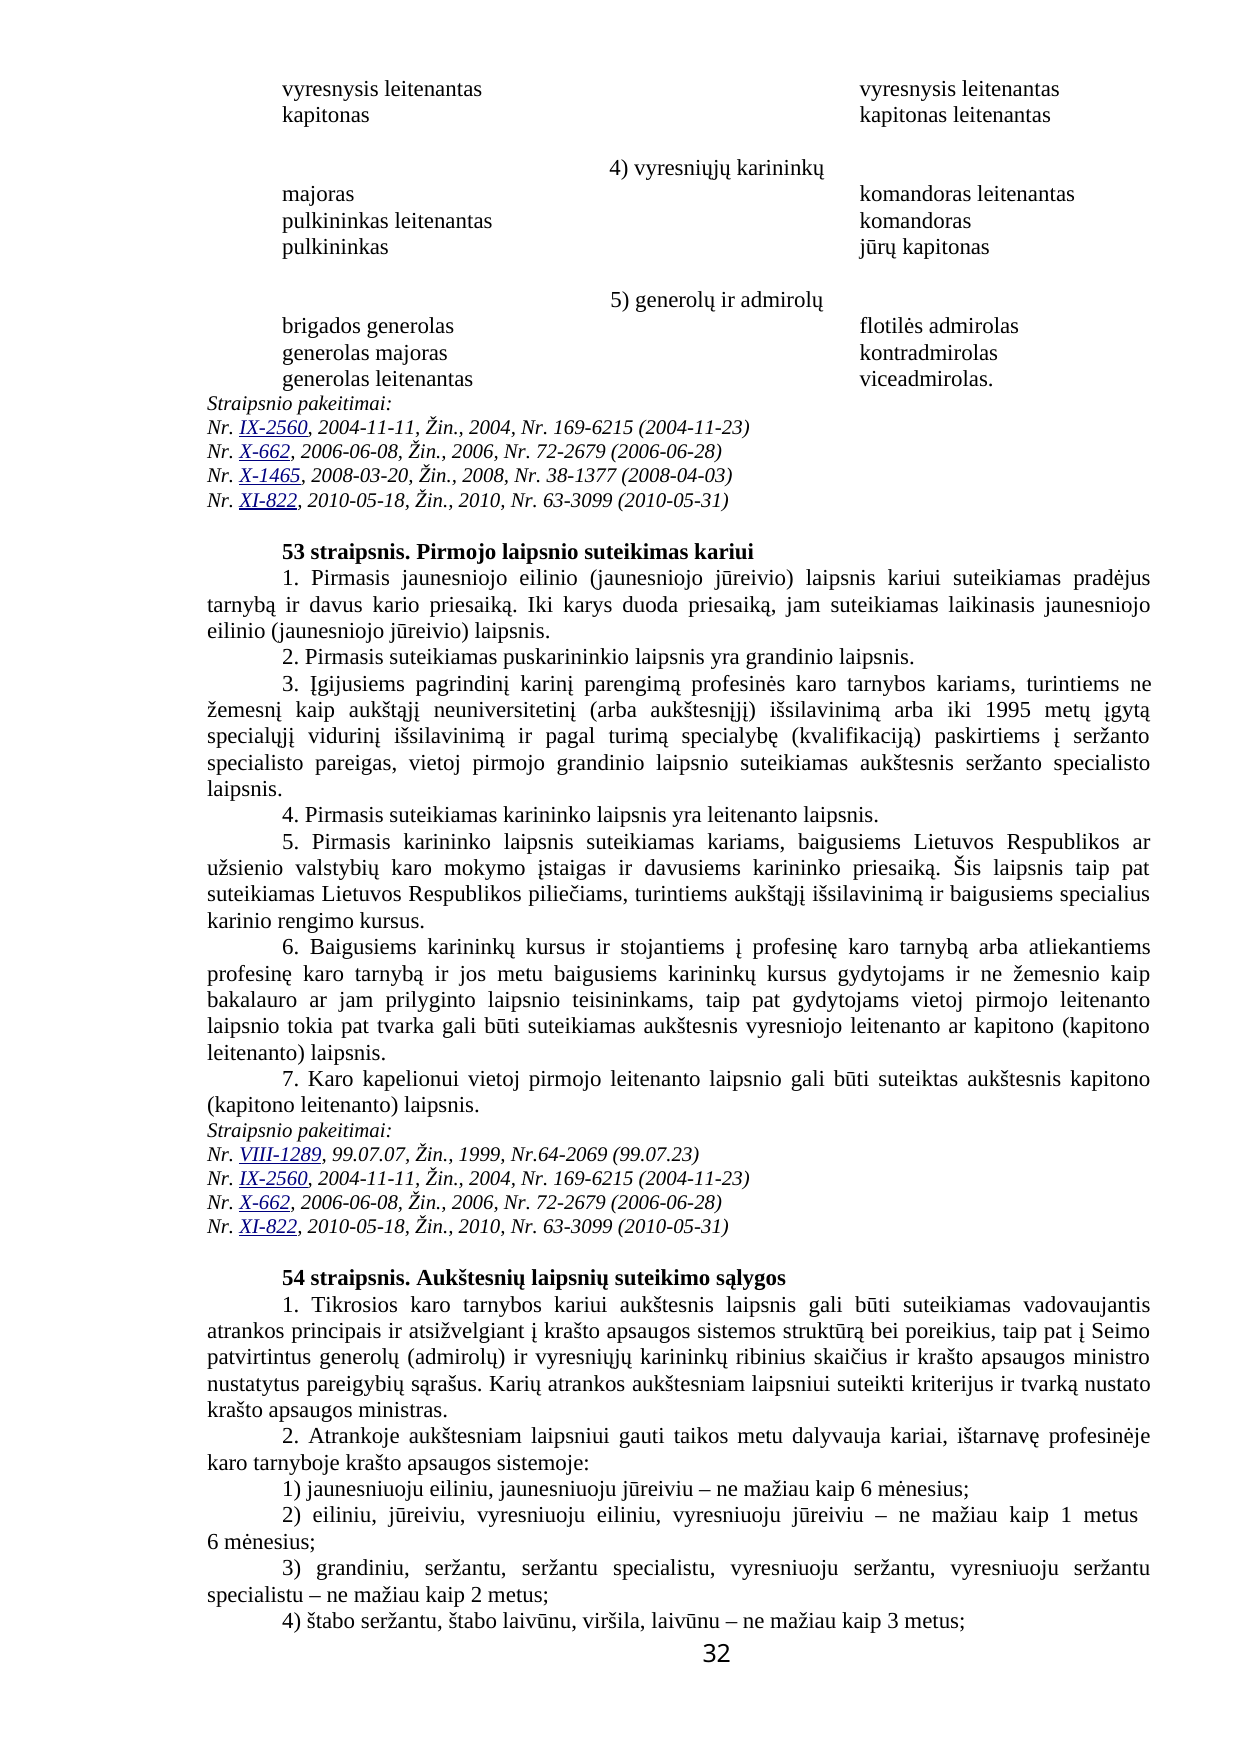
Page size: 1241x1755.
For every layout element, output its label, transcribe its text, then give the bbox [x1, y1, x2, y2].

text 1. Pirmasis jaunesniojo eilinio (jaunesniojo jūreivio) laipsnis kariui suteikiamas pradėjus tarnybą ir davus kario priesaiką. Iki karys duoda priesaiką, jam suteikiamas laikinasis jaunesniojo eilinio (jaunesniojo jūreivio) laipsnis. [207, 564, 1152, 643]
text 3) grandiniu, seržantu, seržantu specialistu, vyresniuoju seržantu, vyresniuoju seržantu specialistu – ne mažiau kaip 2 metus; [207, 1554, 1152, 1607]
text generolas majoras kontradmirolas [207, 338, 1152, 365]
text Nr. IX-2560, 2004-11-11, Žin., 2004, Nr. 169-6215 (2004-11-23) [207, 1166, 1152, 1190]
text Nr. IX-2560, 2004-11-11, Žin., 2004, Nr. 169-6215 (2004-11-23) [207, 415, 1152, 439]
text 53 straipsnis. Pirmojo laipsnio suteikimas kariui [207, 538, 1152, 564]
text 2) eiliniu, jūreiviu, vyresniuoju eiliniu, vyresniuoju jūreiviu – ne mažiau kaip 1 metus 6 mėnesius; [207, 1502, 1152, 1554]
text majoras komandoras leitenantas [207, 180, 1152, 207]
text 4) štabo seržantu, štabo laivūnu, viršila, laivūnu – ne mažiau kaip 3 metus; [207, 1607, 1152, 1633]
text Straipsnio pakeitimai: [207, 1118, 1152, 1142]
text generolas leitenantas viceadmirolas. [207, 365, 1152, 391]
text pulkininkas jūrų kapitonas [207, 233, 1152, 259]
text Nr. X-662, 2006-06-08, Žin., 2006, Nr. 72-2679 (2006-06-28) [207, 439, 1152, 463]
text 5) generolų ir admirolų [207, 286, 1152, 312]
text 4) vyresniųjų karininkų [207, 154, 1152, 180]
text vyresnysis leitenantas vyresnysis leitenantas [207, 75, 1152, 101]
text 2. Pirmasis suteikiamas puskarininkio laipsnis yra grandinio laipsnis. [207, 643, 1152, 670]
text Straipsnio pakeitimai: [207, 391, 1152, 415]
text Nr. VIII-1289, 99.07.07, Žin., 1999, Nr.64-2069 (99.07.23) [207, 1142, 1152, 1166]
text 2. Atrankoje aukštesniam laipsniui gauti taikos metu dalyvauja kariai, ištarnavę profesinėje karo tarnyboje krašto apsaugos sistemoje: [207, 1422, 1152, 1475]
text pulkininkas leitenantas komandoras [207, 207, 1152, 233]
text 4. Pirmasis suteikiamas karininko laipsnis yra leitenanto laipsnis. [207, 801, 1152, 828]
text brigados generolas flotilės admirolas [207, 312, 1152, 338]
text 1) jaunesniuoju eiliniu, jaunesniuoju jūreiviu – ne mažiau kaip 6 mėnesius; [207, 1475, 1152, 1502]
text kapitonas kapitonas leitenantas [207, 101, 1152, 128]
text Nr. XI-822, 2010-05-18, Žin., 2010, Nr. 63-3099 (2010-05-31) [207, 487, 1152, 512]
text 1. Tikrosios karo tarnybos kariui aukštesnis laipsnis gali būti suteikiamas vadovaujantis atrankos principais ir atsižvelgiant į krašto apsaugos sistemos struktūrą bei poreikius, taip pat į Seimo patvirtintus generolų (admirolų) ir vyresniųjų karininkų ribinius skaičius ir krašto apsaugos ministro nustatytus pareigybių sąrašus. Karių atrankos aukštesniam laipsniui suteikti kriterijus ir tvarką nustato krašto apsaugos ministras. [207, 1291, 1152, 1422]
text Nr. XI-822, 2010-05-18, Žin., 2010, Nr. 63-3099 (2010-05-31) [207, 1214, 1152, 1238]
text Nr. X-1465, 2008-03-20, Žin., 2008, Nr. 38-1377 (2008-04-03) [207, 463, 1152, 487]
text Nr. X-662, 2006-06-08, Žin., 2006, Nr. 72-2679 (2006-06-28) [207, 1190, 1152, 1214]
text 54 straipsnis. Aukštesnių laipsnių suteikimo sąlygos [207, 1264, 1152, 1291]
text 5. Pirmasis karininko laipsnis suteikiamas kariams, baigusiems Lietuvos Respublikos ar užsienio valstybių karo mokymo įstaigas ir davusiems karininko priesaiką. Šis laipsnis taip pat suteikiamas Lietuvos Respublikos piliečiams, turintiems aukštąjį išsilavinimą ir baigusiems specialius karinio rengimo kursus. [207, 828, 1152, 933]
text 6. Baigusiems karininkų kursus ir stojantiems į profesinę karo tarnybą arba atliekantiems profesinę karo tarnybą ir jos metu baigusiems karininkų kursus gydytojams ir ne žemesnio kaip bakalauro ar jam prilyginto laipsnio teisininkams, taip pat gydytojams vietoj pirmojo leitenanto laipsnio tokia pat tvarka gali būti suteikiamas aukštesnis vyresniojo leitenanto ar kapitono (kapitono leitenanto) laipsnis. [207, 933, 1152, 1065]
text 3. Įgijusiems pagrindinį karinį parengimą profesinės karo tarnybos kariams, turintiems ne žemesnį kaip aukštąjį neuniversitetinį (arba aukštesnįjį) išsilavinimą arba iki 1995 metų įgytą specialųjį vidurinį išsilavinimą ir pagal turimą specialybę (kvalifikaciją) paskirtiems į seržanto specialisto pareigas, vietoj pirmojo grandinio laipsnio suteikiamas aukštesnis seržanto specialisto laipsnis. [207, 670, 1152, 801]
text 7. Karo kapelionui vietoj pirmojo leitenanto laipsnio gali būti suteiktas aukštesnis kapitono (kapitono leitenanto) laipsnis. [207, 1065, 1152, 1118]
